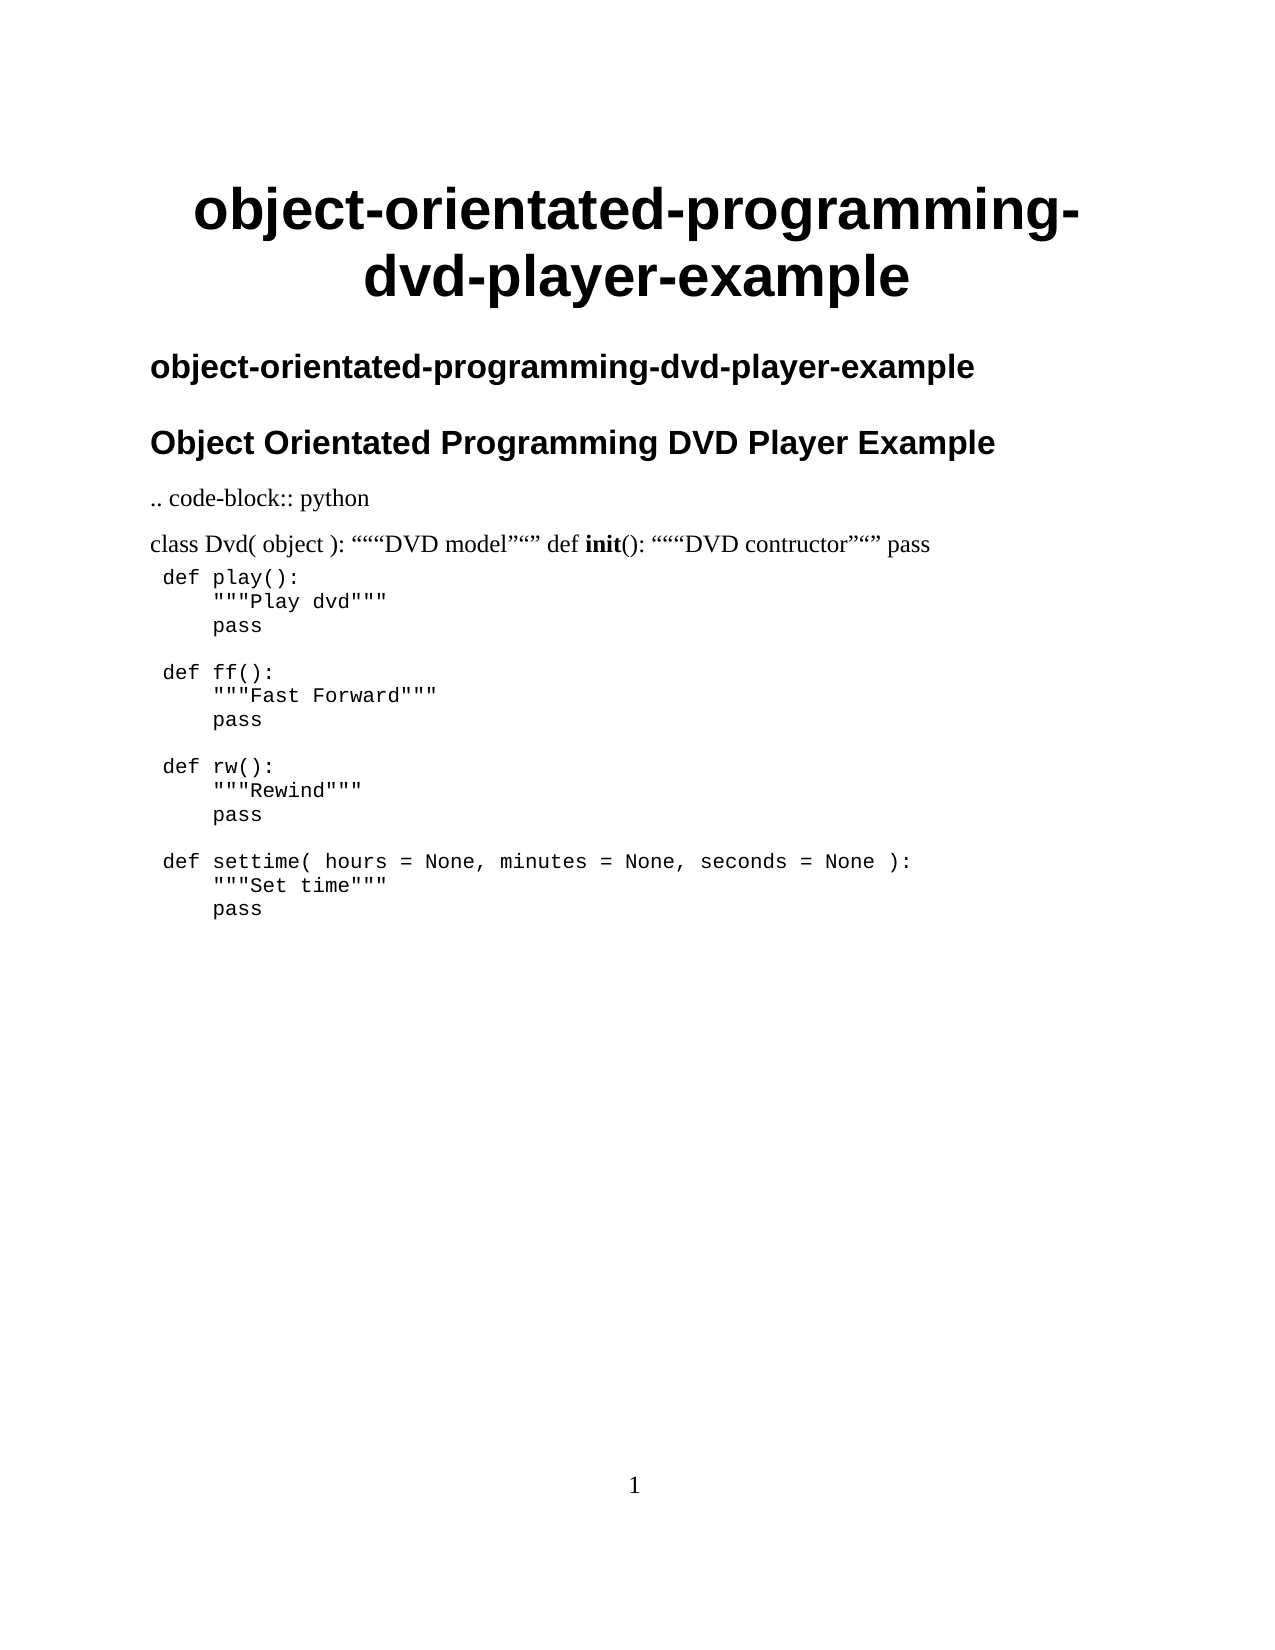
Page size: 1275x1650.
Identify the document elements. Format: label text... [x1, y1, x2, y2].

text .. code-block:: python [150, 483, 1125, 512]
text pass [150, 898, 1125, 922]
text """Fast Forward""" [150, 686, 1125, 709]
text def play(): [150, 567, 1125, 591]
text class Dvd( object ): “““DVD model”“” def init(): “““DVD contructor”“” pass [150, 529, 1125, 558]
text pass [150, 709, 1125, 733]
text pass [150, 614, 1125, 638]
text """Rewind""" [150, 780, 1125, 804]
text pass [150, 804, 1125, 827]
text def settime( hours = None, minutes = None, seconds = None ): [150, 851, 1125, 875]
subtitle Object Orientated Programming DVD Player Example [150, 423, 1125, 461]
subtitle object-orientated-programming-dvd-player-example [150, 347, 1125, 385]
text """Play dvd""" [150, 591, 1125, 614]
text """Set time""" [150, 875, 1125, 898]
title object-orientated-programming-dvd-player-example [150, 175, 1125, 309]
text def rw(): [150, 756, 1125, 780]
text def ff(): [150, 662, 1125, 686]
